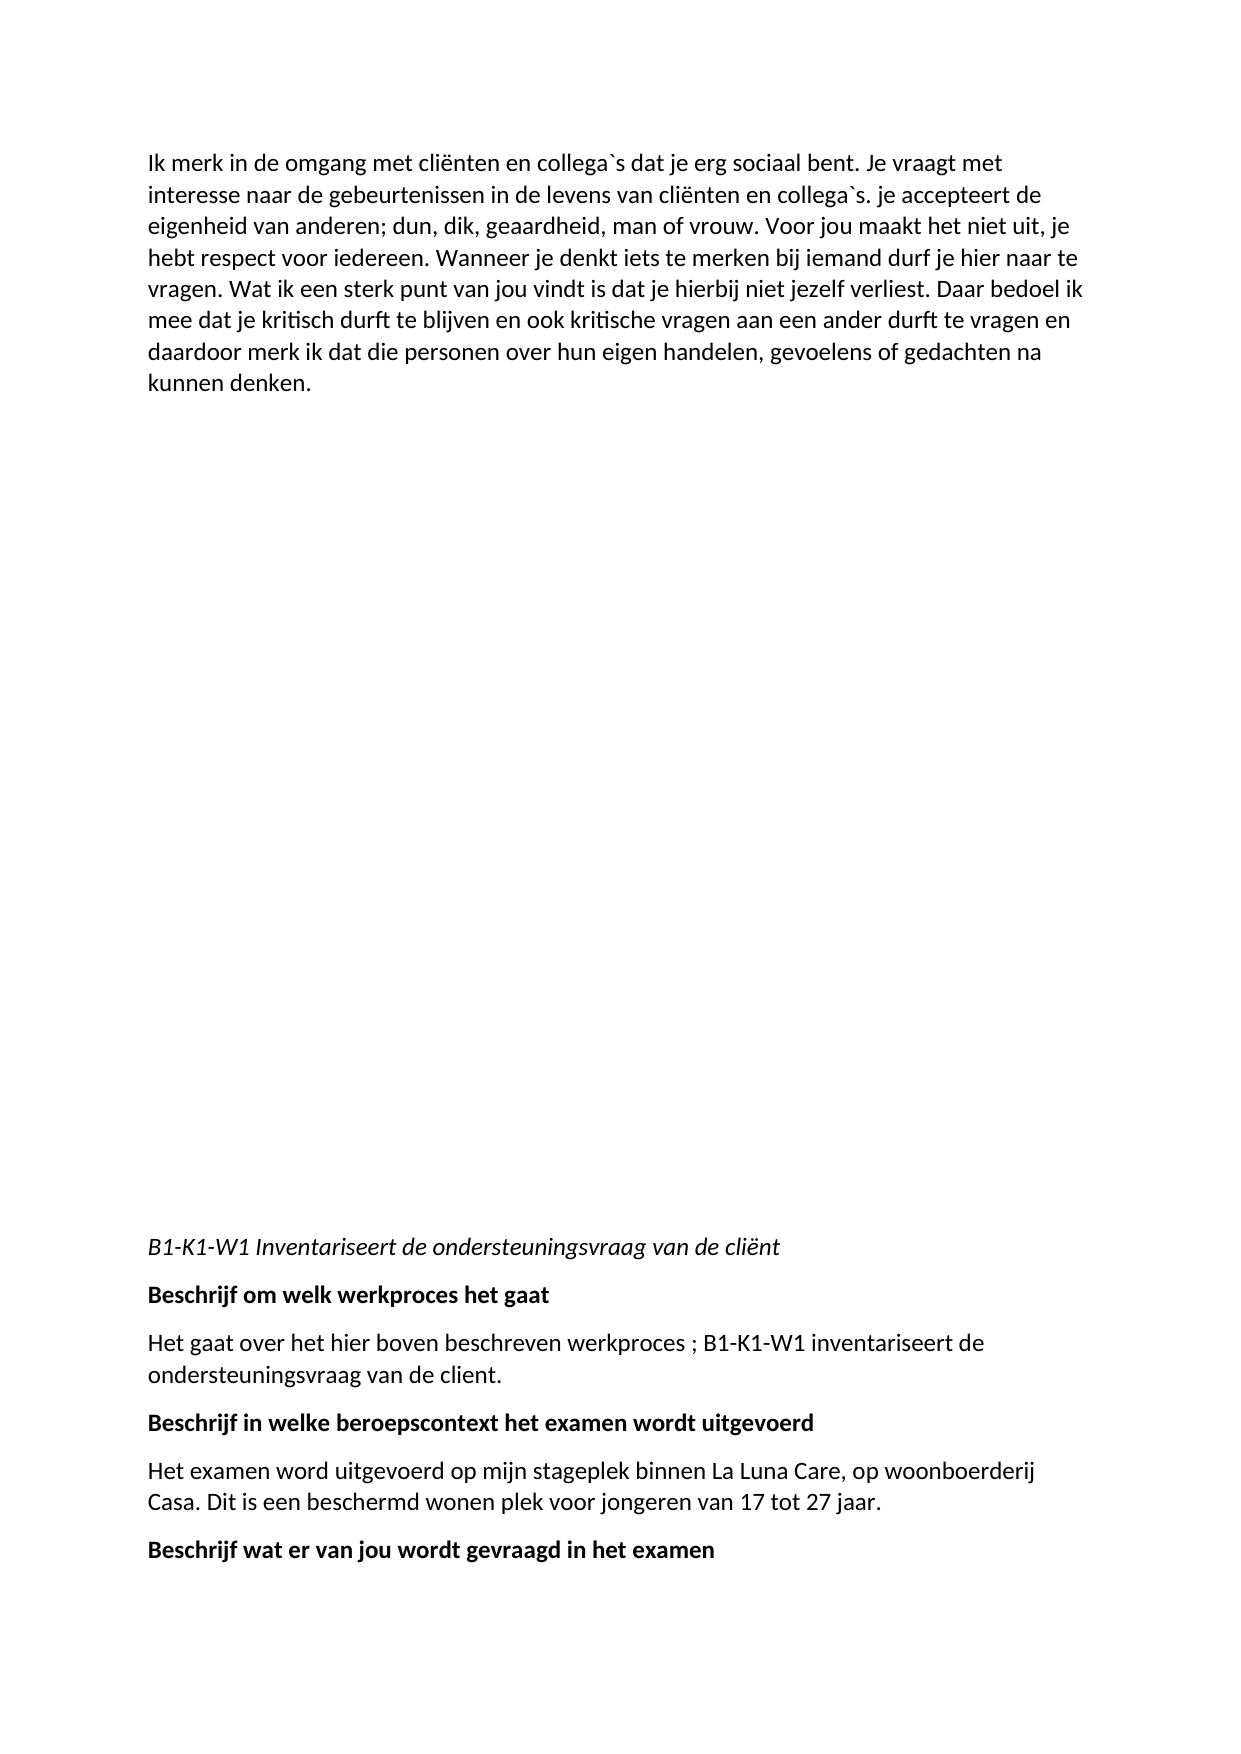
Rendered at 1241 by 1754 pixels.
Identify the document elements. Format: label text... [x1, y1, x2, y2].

text Het gaat over het hier boven beschreven werkproces ; B1-K1-W1 inventariseert de ondersteuningsvraag van de client. [148, 1327, 1093, 1389]
text B1-K1-W1 Inventariseert de ondersteuningsvraag van de cliënt [148, 1231, 1093, 1262]
text Beschrijf in welke beroepscontext het examen wordt uitgevoerd [148, 1407, 1093, 1437]
text Ik merk in de omgang met cliënten en collega`s dat je erg sociaal bent. Je vraagt met interesse naar de gebeurtenissen in de levens van cliënten en collega`s. je accepteert de eigenheid van anderen; dun, dik, geaardheid, man of vrouw. Voor jou maakt het niet uit, je hebt respect voor iedereen. Wanneer je denkt iets te merken bij iemand durf je hier naar te vragen. Wat ik een sterk punt van jou vindt is dat je hierbij niet jezelf verliest. Daar bedoel ik mee dat je kritisch durft te blijven en ook kritische vragen aan een ander durft te vragen en daardoor merk ik dat die personen over hun eigen handelen, gevoelens of gedachten na kunnen denken. [148, 148, 1093, 398]
text Beschrijf wat er van jou wordt gevraagd in het examen [148, 1534, 1093, 1565]
text Het examen word uitgevoerd op mijn stageplek binnen La Luna Care, op woonboerderij Casa. Dit is een beschermd wonen plek voor jongeren van 17 tot 27 jaar. [148, 1455, 1093, 1517]
text Beschrijf om welk werkproces het gaat [148, 1279, 1093, 1310]
